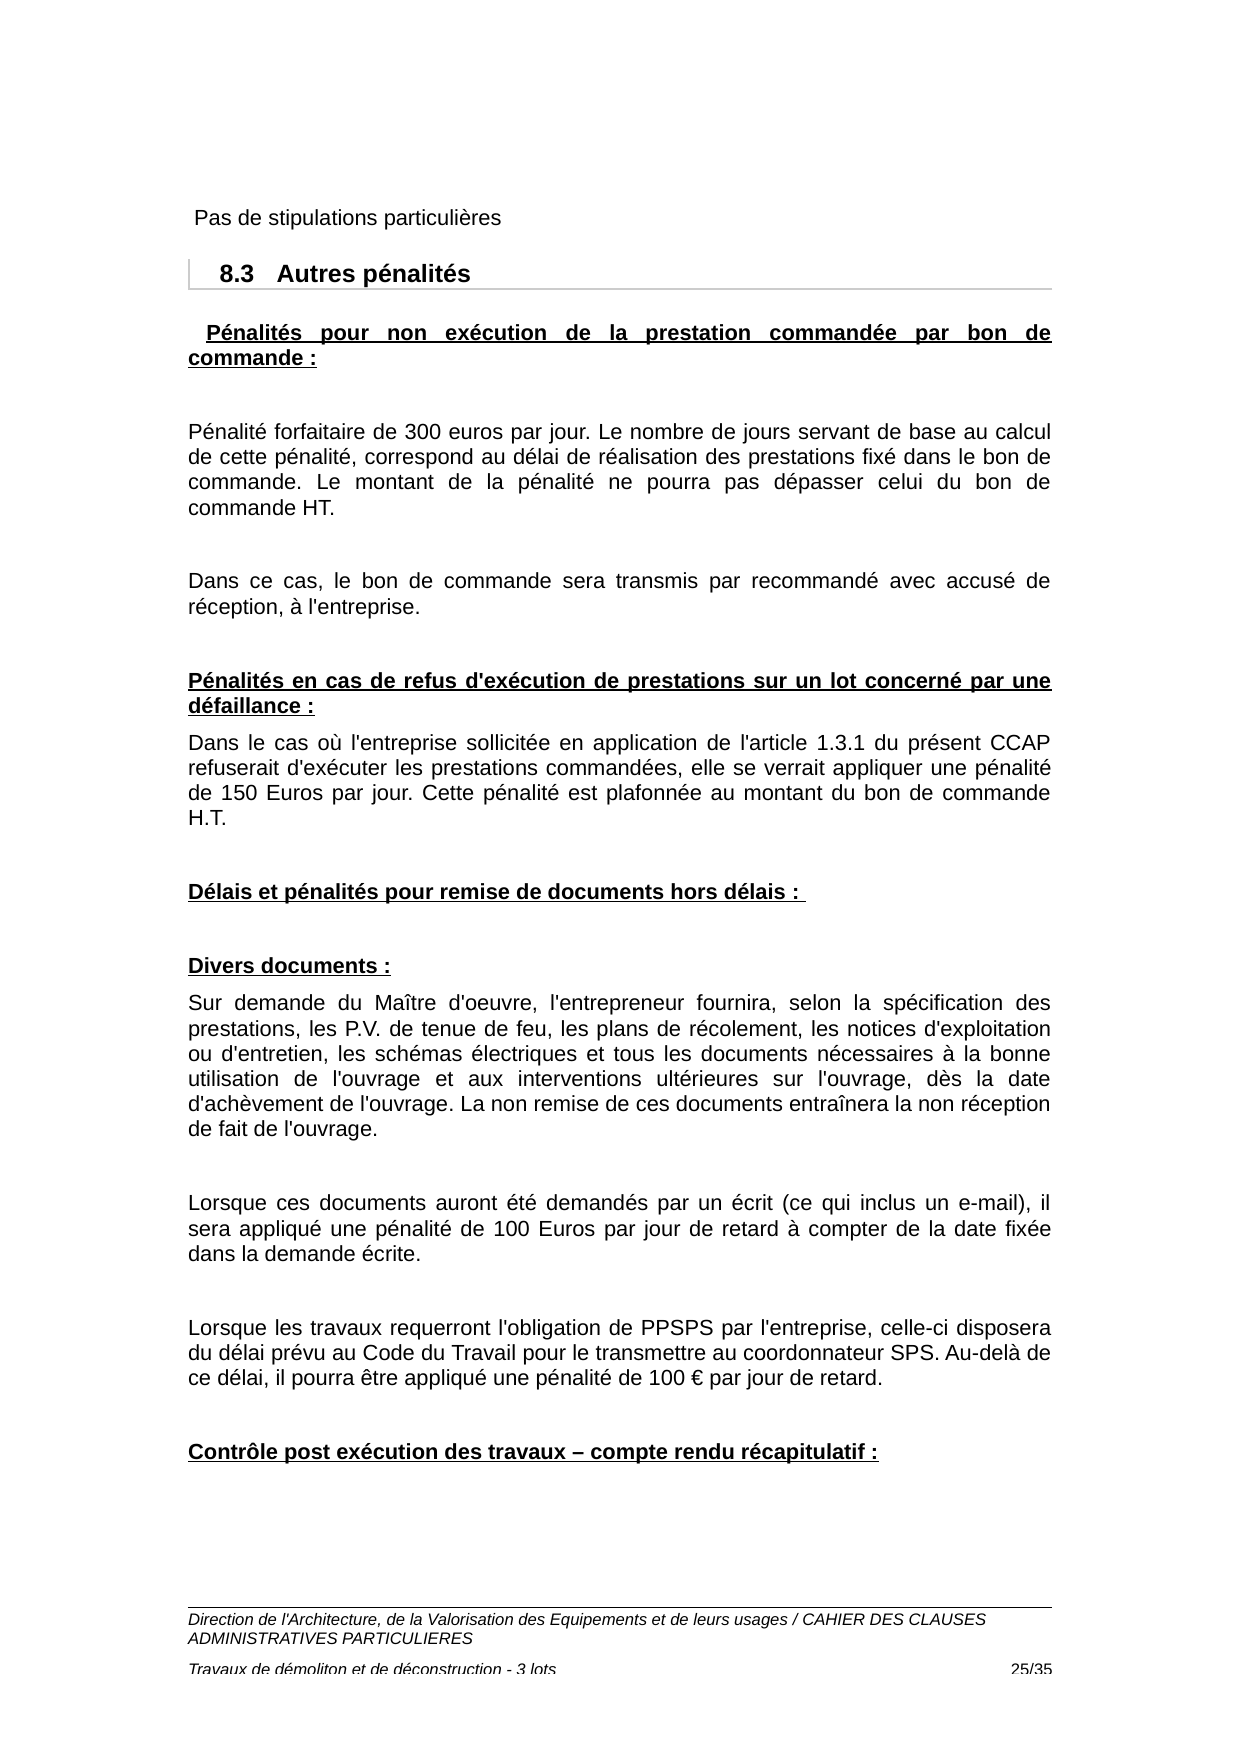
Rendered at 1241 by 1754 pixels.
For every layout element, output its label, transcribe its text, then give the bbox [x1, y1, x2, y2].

text Pénalités en cas de refus d'exécution de prestations sur un lot concerné par une [188, 667, 1052, 689]
text Dans le cas où l'entreprise sollicitée en application de l'article 1.3.1 du présent CCAP refuserait d'exécuter les prestations commandées, elle se verrait appliquer une pénalité de 150 Euros par jour. Cette pénalité est plafonnée au montant du bon de commande H.T. [188, 730, 1052, 831]
text Contrôle post exécution des travaux – compte rendu récapitulatif : [188, 1439, 1052, 1464]
text défaillance : [188, 691, 1052, 718]
text Lorsque les travaux requerront l'obligation de PPSPS par l'entreprise, celle-ci disposera du délai prévu au Code du Travail pour le transmettre au coordonnateur SPS. Au-delà de ce délai, il pourra être appliqué une pénalité de 100 € par jour de retard. [188, 1314, 1052, 1390]
text Divers documents : [188, 953, 1052, 978]
text Délais et pénalités pour remise de documents hors délais : [188, 879, 1052, 904]
text Sur demande du Maître d'oeuvre, l'entrepreneur fournira, selon la spécification des prestations, les P.V. de tenue de feu, les plans de récolement, les notices d'exploitation ou d'entretien, les schémas électriques et tous les documents nécessaires à la bonne utilisation de l'ouvrage et aux interventions ultérieures sur l'ouvrage, dès la date d'achèvement de l'ouvrage. La non remise de ces documents entraînera la non réception de fait de l'ouvrage. [188, 990, 1052, 1141]
subtitle Autres pénalités [190, 259, 1052, 288]
text Pénalités pour non exécution de la prestation commandée par bon de commande : [188, 319, 1052, 370]
text Pénalité forfaitaire de 300 euros par jour. Le nombre de jours servant de base au calcul de cette pénalité, correspond au délai de réalisation des prestations fixé dans le bon de commande. Le montant de la pénalité ne pourra pas dépasser celui du bon de commande HT. [188, 419, 1052, 519]
text Dans ce cas, le bon de commande sera transmis par recommandé avec accusé de réception, à l'entreprise. [188, 568, 1052, 619]
text Lorsque ces documents auront été demandés par un écrit (ce qui inclus un e-mail), il sera appliqué une pénalité de 100 Euros par jour de retard à compter de la date fixée dans la demande écrite. [188, 1190, 1052, 1266]
text Pas de stipulations particulières [188, 204, 1052, 230]
